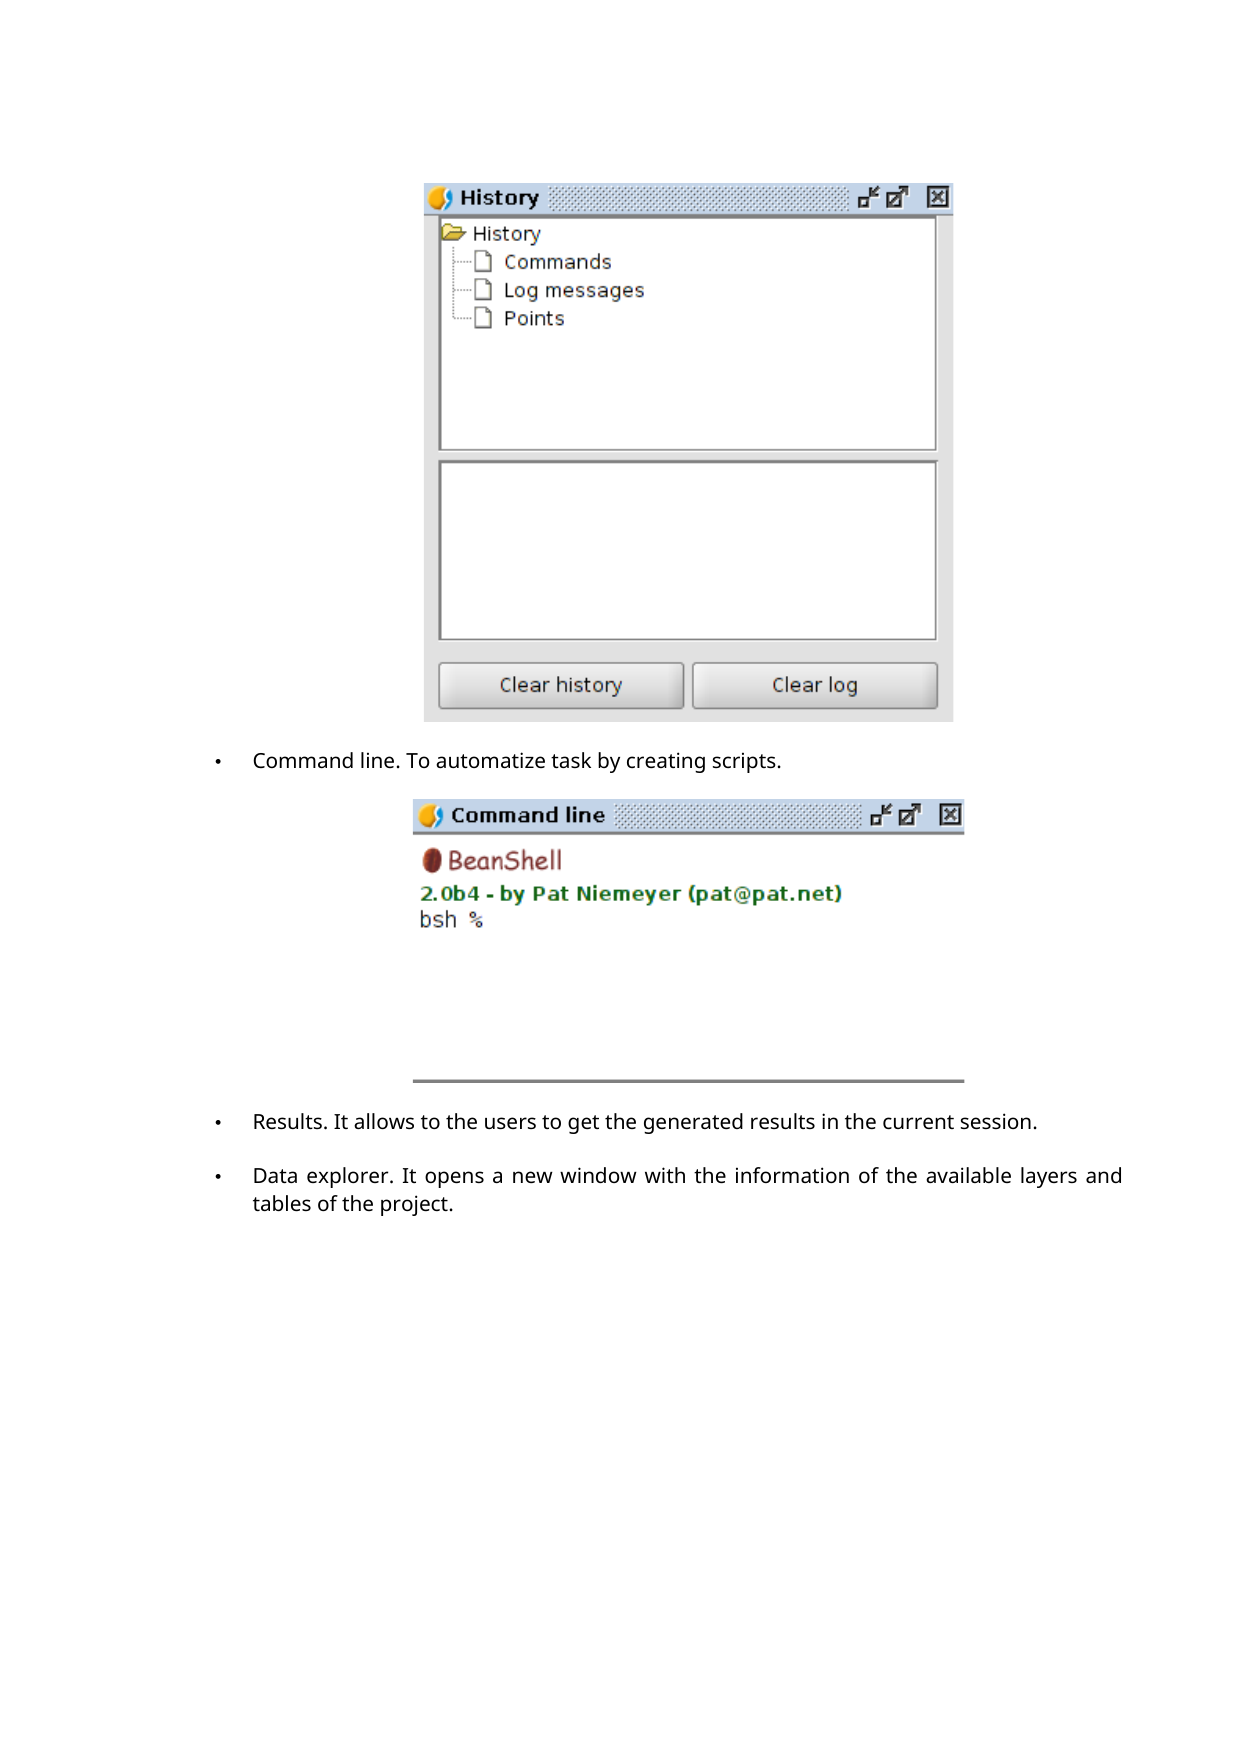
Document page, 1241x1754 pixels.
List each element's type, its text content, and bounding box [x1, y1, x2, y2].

list Command line. To automatize task by creating scripts. [215, 746, 1125, 774]
picture [412, 799, 965, 1083]
list Data explorer. It opens a new window with the information of the available layers and tables of the project. [215, 1161, 1125, 1218]
picture [423, 183, 954, 722]
list Results. It allows to the users to get the generated results in the current session. [215, 1107, 1125, 1136]
